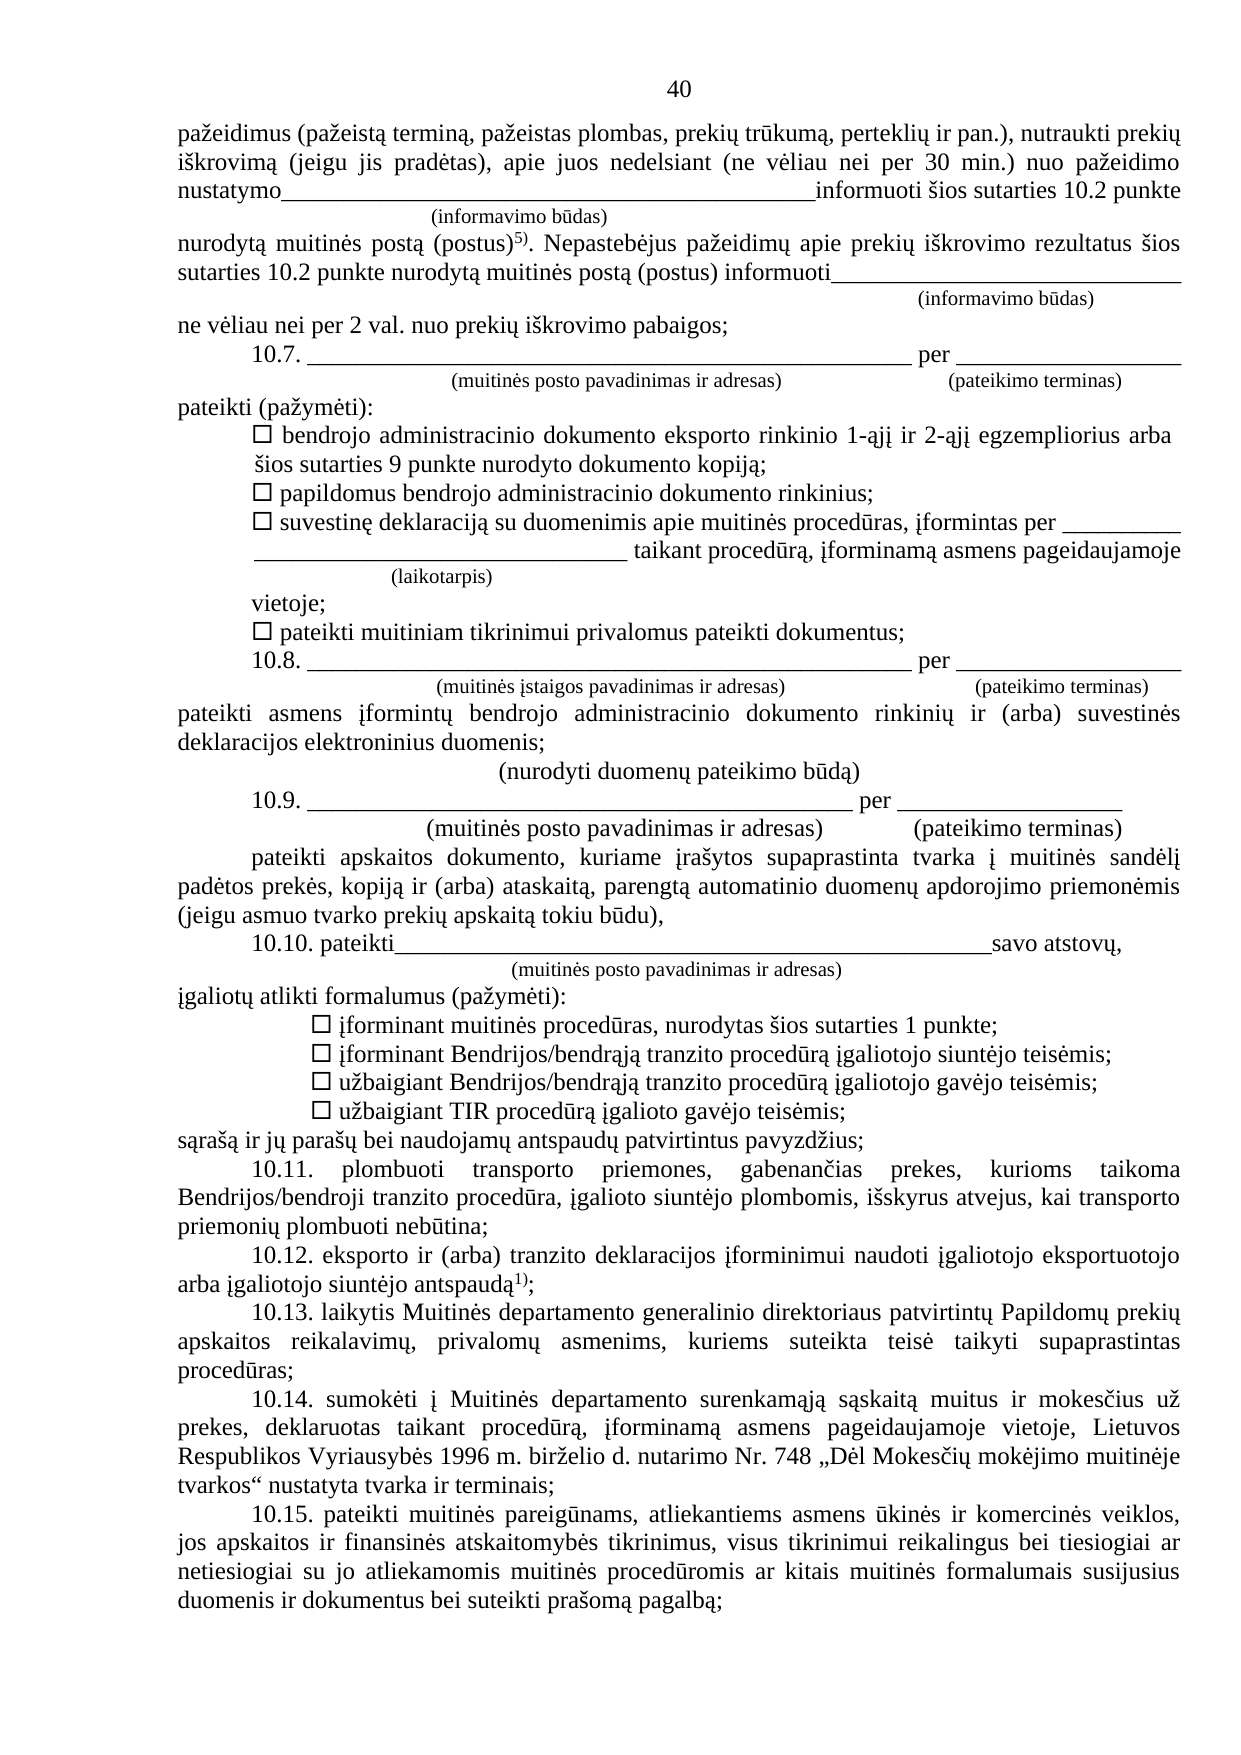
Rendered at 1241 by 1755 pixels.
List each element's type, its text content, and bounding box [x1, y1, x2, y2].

text 10.14. sumokėti į Muitinės departamento surenkamąją sąskaitą muitus ir mokesčius už prekes, deklaruotas taikant procedūrą, įforminamą asmens pageidaujamoje vietoje, Lietuvos Respublikos Vyriausybės 1996 m. birželio d. nutarimo Nr. 748 „Dėl Mokesčių mokėjimo muitinėje tvarkos“ nustatyta tvarka ir terminais; [177, 1384, 1181, 1499]
text 10.6. pastebėjus TIR arba Bendrijos/bendrosios tranzito procedūros atlikimo tvarkos pažeidimus (pažeistą terminą, pažeistas plombas, prekių trūkumą, perteklių ir pan.), nutraukti prekių iškrovimą (jeigu jis pradėtas), apie juos nedelsiant (ne vėliau nei per 30 min.) nuo pažeidimo nustatymo informuoti šios sutarties 10.2 punkte [177, 118, 1181, 204]
text  įforminant muitinės procedūras, nurodytas šios sutarties 1 punkte; [236, 1010, 1181, 1039]
text 10.13. laikytis Muitinės departamento generalinio direktoriaus patvirtintų Papildomų prekių apskaitos reikalavimų, privalomų asmenims, kuriems suteikta teisė taikyti supaprastintas procedūras; [177, 1297, 1181, 1384]
text įgaliotų atlikti formalumus (pažymėti): [177, 981, 1181, 1010]
text nurodytą muitinės postą (postus)5). Nepastebėjus pažeidimų apie prekių iškrovimo rezultatus šios sutarties 10.2 punkte nurodytą muitinės postą (postus) informuoti [177, 228, 1181, 286]
text 10.15. pateikti muitinės pareigūnams, atliekantiems asmens ūkinės ir komercinės veiklos, jos apskaitos ir finansinės atskaitomybės tikrinimus, visus tikrinimui reikalingus bei tiesiogiai ar netiesiogiai su jo atliekamomis muitinės procedūromis ar kitais muitinės formalumais susijusius duomenis ir dokumentus bei suteikti prašomą pagalbą; [177, 1499, 1181, 1614]
text 10.7. per __________________ [177, 339, 1181, 367]
text ne vėliau nei per 2 val. nuo prekių iškrovimo pabaigos; [177, 310, 1181, 339]
text pateikti (pažymėti): [177, 392, 1181, 420]
text taikant procedūrą, įforminamą asmens pageidaujamoje [177, 535, 1181, 564]
text 10.12. eksporto ir (arba) tranzito deklaracijos įforminimui naudoti įgaliotojo eksportuotojo arba įgaliotojo siuntėjo antspaudą1); [177, 1240, 1181, 1297]
text vietoje; [177, 588, 1181, 617]
text  suvestinę deklaraciją su duomenimis apie muitinės procedūras, įformintas per [177, 507, 1181, 535]
text (muitinės posto pavadinimas ir adresas) (pateikimo terminas) [352, 813, 1181, 842]
text 10.11. plombuoti transporto priemones, gabenančias prekes, kurioms taikoma Bendrijos/bendroji tranzito procedūra, įgalioto siuntėjo plombomis, išskyrus atvejus, kai transporto priemonių plombuoti nebūtina; [177, 1154, 1181, 1240]
text (laikotarpis) [177, 564, 1181, 588]
text 10.10. pateikti savo atstovų, [177, 928, 1181, 957]
text 10.8. per __________________ [177, 646, 1181, 674]
text  užbaigiant TIR procedūrą įgalioto gavėjo teisėmis; [236, 1096, 1181, 1125]
text (muitinės įstaigos pavadinimas ir adresas) (pateikimo terminas) [177, 674, 1181, 698]
text  bendrojo administracinio dokumento eksporto rinkinio 1-ąjį ir 2-ąjį egzempliorius arba šios sutarties 9 punkte nurodyto dokumento kopiją; [177, 420, 1181, 478]
text sąrašą ir jų parašų bei naudojamų antspaudų patvirtintus pavyzdžius; [177, 1125, 1181, 1154]
text (muitinės posto pavadinimas ir adresas) (pateikimo terminas) [377, 367, 1181, 392]
text  papildomus bendrojo administracinio dokumento rinkinius; [177, 478, 1181, 507]
text  pateikti muitiniam tikrinimui privalomus pateikti dokumentus; [177, 617, 1181, 646]
text (informavimo būdas) [177, 204, 1181, 228]
text pateikti apskaitos dokumento, kuriame įrašytos supaprastinta tvarka į muitinės sandėlį padėtos prekės, kopiją ir (arba) ataskaitą, parengtą automatinio duomenų apdorojimo priemonėmis (jeigu asmuo tvarko prekių apskaitą tokiu būdu), [177, 842, 1181, 928]
text (muitinės posto pavadinimas ir adresas) [177, 957, 1181, 981]
text (informavimo būdas) [177, 286, 1181, 310]
text (nurodyti duomenų pateikimo būdą) [177, 756, 1181, 785]
text pateikti asmens įformintų bendrojo administracinio dokumento rinkinių ir (arba) suvestinės deklaracijos elektroninius duomenis; [177, 698, 1181, 756]
text  įforminant Bendrijos/bendrąją tranzito procedūrą įgaliotojo siuntėjo teisėmis; [236, 1039, 1181, 1067]
text 10.9. per __________________ [177, 785, 1181, 813]
text  užbaigiant Bendrijos/bendrąją tranzito procedūrą įgaliotojo gavėjo teisėmis; [236, 1067, 1181, 1096]
